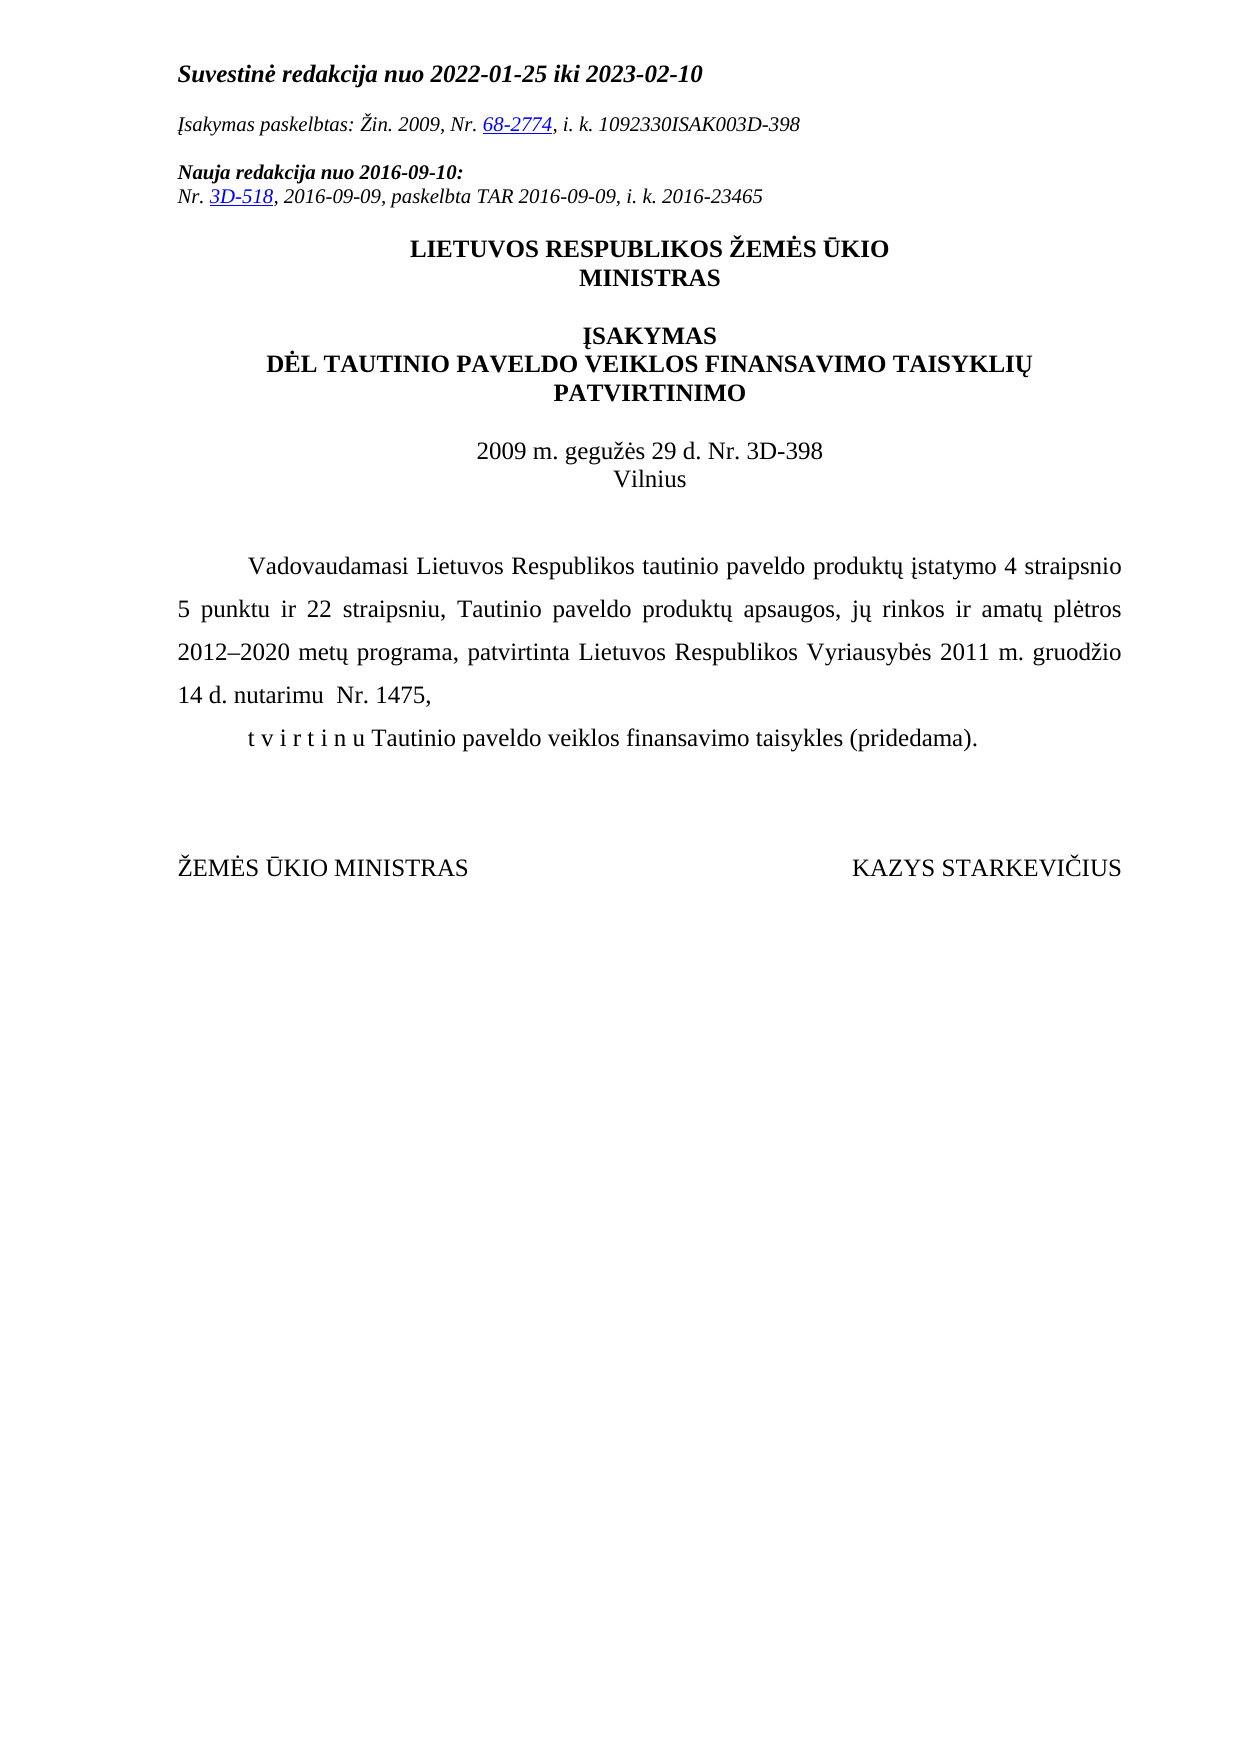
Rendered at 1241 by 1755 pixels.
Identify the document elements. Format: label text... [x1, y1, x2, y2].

text Nr. 3D-518, 2016-09-09, paskelbta TAR 2016-09-09, i. k. 2016-23465 [177, 184, 1122, 208]
text t v i r t i n u Tautinio paveldo veiklos finansavimo taisykles (pridedama). [177, 723, 1122, 752]
text Suvestinė redakcija nuo 2022-01-25 iki 2023-02-10 [177, 59, 1122, 88]
text Vadovaudamasi Lietuvos Respublikos tautinio paveldo produktų įstatymo 4 straipsnio 5 punktu ir 22 straipsniu, Tautinio paveldo produktų apsaugos, jų rinkos ir amatų plėtros 2012–2020 metų programa, patvirtinta Lietuvos Respublikos Vyriausybės 2011 m. gruodžio 14 d. nutarimu Nr. 1475, [177, 551, 1122, 709]
text 2009 m. gegužės 29 d. Nr. 3D-398 [177, 436, 1122, 464]
text MINISTRAS [177, 263, 1122, 292]
text Žemės ūkio ministras Kazys Starkevičius [177, 853, 1122, 881]
text Įsakymas paskelbtas: Žin. 2009, Nr. 68-2774, i. k. 1092330ISAK003D-398 [177, 112, 1122, 136]
text DĖL TAUTINIO PAVELDO VEIKLOS FINANSAVIMO TAISYKLIŲ PATVIRTINIMO [177, 349, 1122, 407]
text Nauja redakcija nuo 2016-09-10: [177, 160, 1122, 184]
text ĮSAKYMAS [177, 321, 1122, 349]
text LIETUVOS RESPUBLIKOS ŽEMĖS ŪKIO [177, 234, 1122, 263]
text Vilnius [177, 464, 1122, 493]
